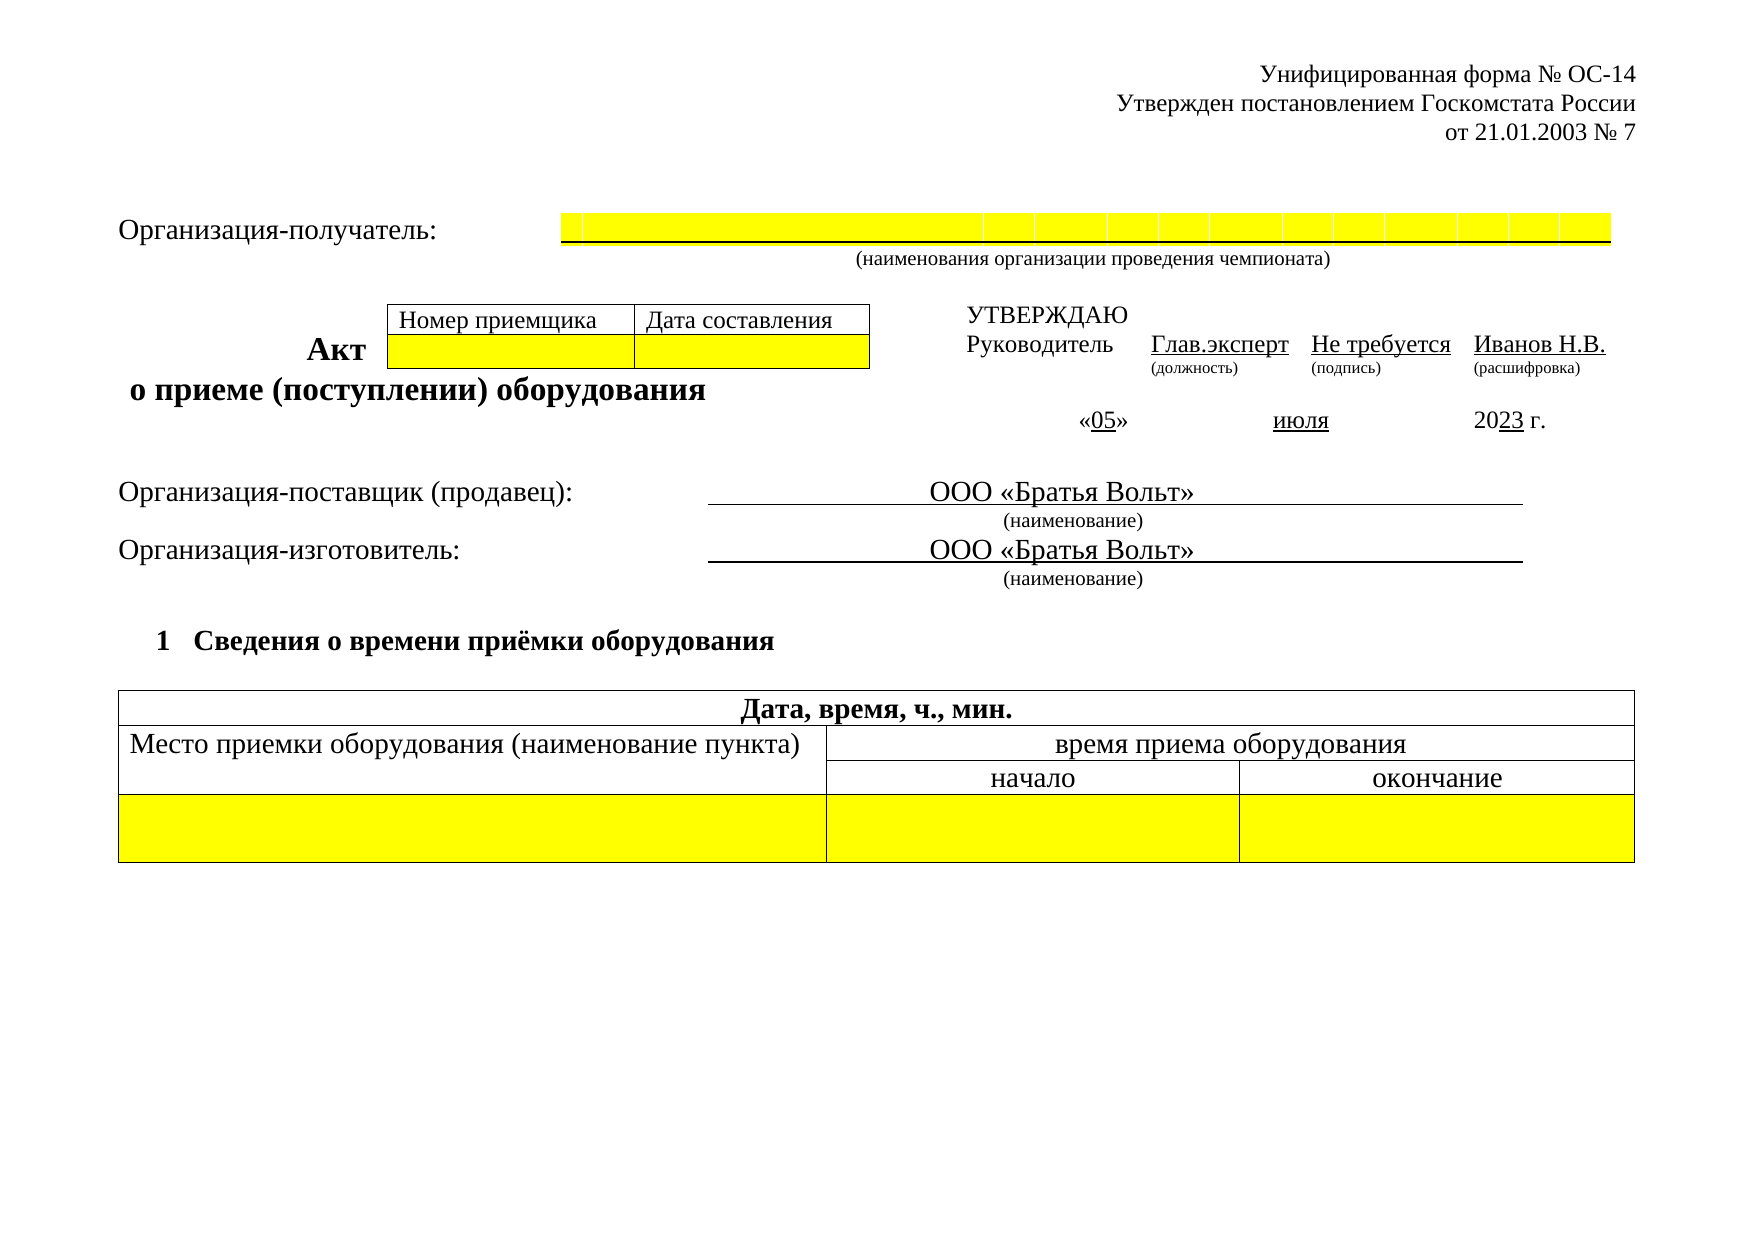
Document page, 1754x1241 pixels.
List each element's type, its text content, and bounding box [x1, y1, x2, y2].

table_header Дата составления [635, 305, 869, 333]
table_cell [1240, 795, 1634, 862]
text от 21.01.2003 № 7 [118, 117, 1636, 145]
table_header УТВЕРЖДАЮ [955, 300, 1139, 329]
table_header Номер приемщика [388, 305, 634, 333]
table_cell [635, 335, 869, 368]
table_cell [1140, 377, 1300, 405]
text (наименования организации проведения чемпионата) [118, 246, 1636, 270]
table_cell Не требуется (подпись) [1300, 329, 1462, 377]
list Сведения о времени приёмки оборудования [156, 623, 1636, 657]
table_header Дата, время, ч., мин. [119, 691, 1634, 725]
table_cell 2023 г. [1462, 405, 1617, 434]
table_cell Руководитель [955, 329, 1139, 377]
table_header [1140, 300, 1300, 329]
table_cell июля [1140, 405, 1462, 434]
table_header Акт [295, 304, 387, 368]
table_cell окончание [1240, 761, 1634, 794]
table_header [1462, 300, 1617, 329]
text Утвержден постановлением Госкомстата России [118, 88, 1636, 117]
table_cell [718, 369, 869, 407]
table_cell Место приемки оборудования (наименование пункта) [119, 726, 826, 794]
text Унифицированная форма № ОС-14 [118, 59, 1636, 88]
table_cell начало [827, 761, 1239, 794]
table_cell о приеме (поступлении) оборудования [118, 368, 718, 407]
text Организация-изготовитель: ООО «Братья Вольт» [118, 532, 1636, 566]
table_header [118, 304, 295, 368]
table_cell [119, 795, 826, 862]
table_cell [827, 795, 1239, 862]
text Организация-получатель: [118, 212, 1636, 246]
table_cell «05» [955, 405, 1139, 434]
table_cell время приема оборудования [827, 726, 1634, 759]
table_cell Иванов Н.В. (расшифровка) [1462, 329, 1617, 377]
text (наименование) [118, 566, 1636, 590]
text (наименование) [118, 508, 1636, 532]
table_cell Глав.эксперт (должность) [1140, 329, 1300, 377]
table_cell [1462, 377, 1617, 405]
table_header [1300, 300, 1462, 329]
table_cell [388, 335, 634, 368]
text Организация-поставщик (продавец): ООО «Братья Вольт» [118, 474, 1636, 508]
table_cell [1300, 377, 1462, 405]
table_cell [955, 377, 1139, 405]
